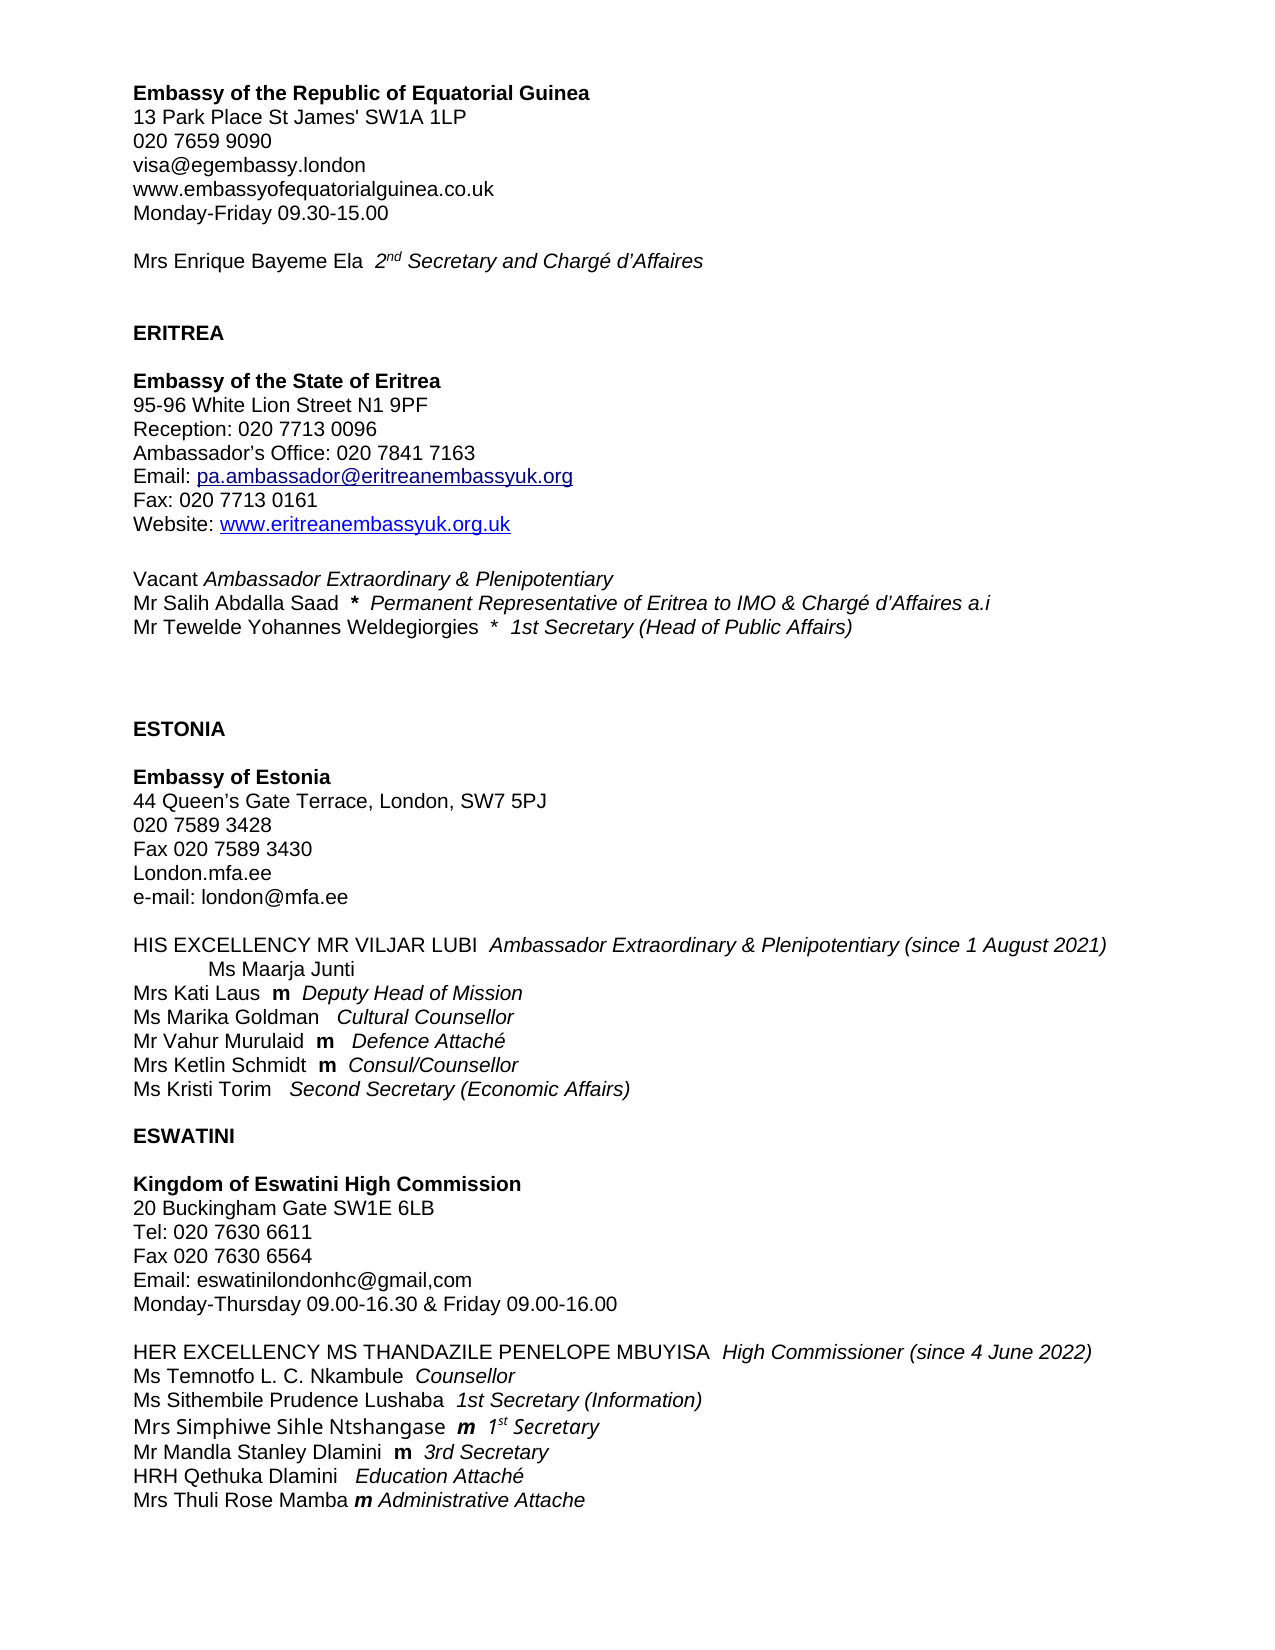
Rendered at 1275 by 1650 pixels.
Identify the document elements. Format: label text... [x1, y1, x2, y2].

text 020 7589 3428 [133, 813, 1181, 837]
text Monday-Friday 09.30-15.00 [133, 201, 1181, 225]
text ESTONIA [133, 717, 1181, 741]
text Mr Salih Abdalla Saad * Permanent Representative of Eritrea to IMO & Chargé d’Affaires a.i [133, 591, 1181, 614]
text 95-96 White Lion Street N1 9PF [133, 392, 1181, 416]
text Ms Sithembile Prudence Lushaba 1st Secretary (Information) [133, 1388, 1181, 1412]
text Mr Tewelde Yohannes Weldegiorgies * 1st Secretary (Head of Public Affairs) [133, 614, 1181, 638]
text Reception: 020 7713 0096 [133, 416, 1181, 440]
subtitle Embassy of the Republic of Equatorial Guinea [133, 81, 1181, 105]
text Ms Kristi Torim Second Secretary (Economic Affairs) [133, 1076, 1181, 1100]
text ESWATINI [133, 1124, 1181, 1148]
text Mrs Kati Laus m Deputy Head of Mission [133, 981, 1181, 1004]
text Tel: 020 7630 6611 [133, 1220, 1181, 1244]
text Mrs Thuli Rose Mamba m Administrative Attache [133, 1488, 1181, 1512]
text Website: www.eritreanembassyuk.org.uk [133, 512, 1181, 536]
subtitle Kingdom of Eswatini High Commission [133, 1172, 1181, 1196]
text 020 7659 9090 [133, 129, 1181, 153]
text London.mfa.ee [133, 861, 1181, 885]
text Ms Maarja Junti [133, 957, 1181, 981]
text Ms Temnotfo L. C. Nkambule Counsellor [133, 1364, 1181, 1388]
text Mr Mandla Stanley Dlamini m 3rd Secretary [133, 1440, 1181, 1464]
text Embassy of the State of Eritrea [133, 368, 1181, 392]
text 44 Queen’s Gate Terrace, London, SW7 5PJ [133, 789, 1181, 813]
text Email: pa.ambassador@eritreanembassyuk.org [133, 464, 1181, 488]
text ERITREA [133, 321, 1181, 344]
text Mrs Simphiwe Sihle Ntshangase m 1st Secretary [133, 1412, 1181, 1440]
text Monday-Thursday 09.00-16.30 & Friday 09.00-16.00 [133, 1292, 1181, 1316]
text Embassy of Estonia [133, 765, 1181, 789]
text Mr Vahur Murulaid m Defence Attaché [133, 1028, 1181, 1052]
text Vacant Ambassador Extraordinary & Plenipotentiary [133, 567, 1181, 591]
text visa@egembassy.london [133, 153, 1181, 177]
text 13 Park Place St James' SW1A 1LP [133, 105, 1181, 129]
text Fax 020 7589 3430 [133, 837, 1181, 861]
text Fax 020 7630 6564 [133, 1244, 1181, 1268]
text Mrs Ketlin Schmidt m Consul/Counsellor [133, 1052, 1181, 1076]
text www.embassyofequatorialguinea.co.uk [133, 177, 1181, 201]
text Mrs Enrique Bayeme Ela 2nd Secretary and Chargé d’Affaires [133, 249, 1181, 273]
text HIS EXCELLENCY MR VILJAR LUBI Ambassador Extraordinary & Plenipotentiary (since 1 August 2021) [133, 933, 1181, 957]
text HER EXCELLENCY MS THANDAZILE PENELOPE MBUYISA High Commissioner (since 4 June 2022) [133, 1340, 1181, 1364]
text Fax: 020 7713 0161 [133, 488, 1181, 512]
text 20 Buckingham Gate SW1E 6LB [133, 1196, 1181, 1220]
text Ms Marika Goldman Cultural Counsellor [133, 1004, 1181, 1028]
text Email: eswatinilondonhc@gmail,com [133, 1268, 1181, 1292]
text Ambassador’s Office: 020 7841 7163 [133, 440, 1181, 464]
text HRH Qethuka Dlamini Education Attaché [133, 1464, 1181, 1488]
text e-mail: london@mfa.ee [133, 885, 1181, 909]
